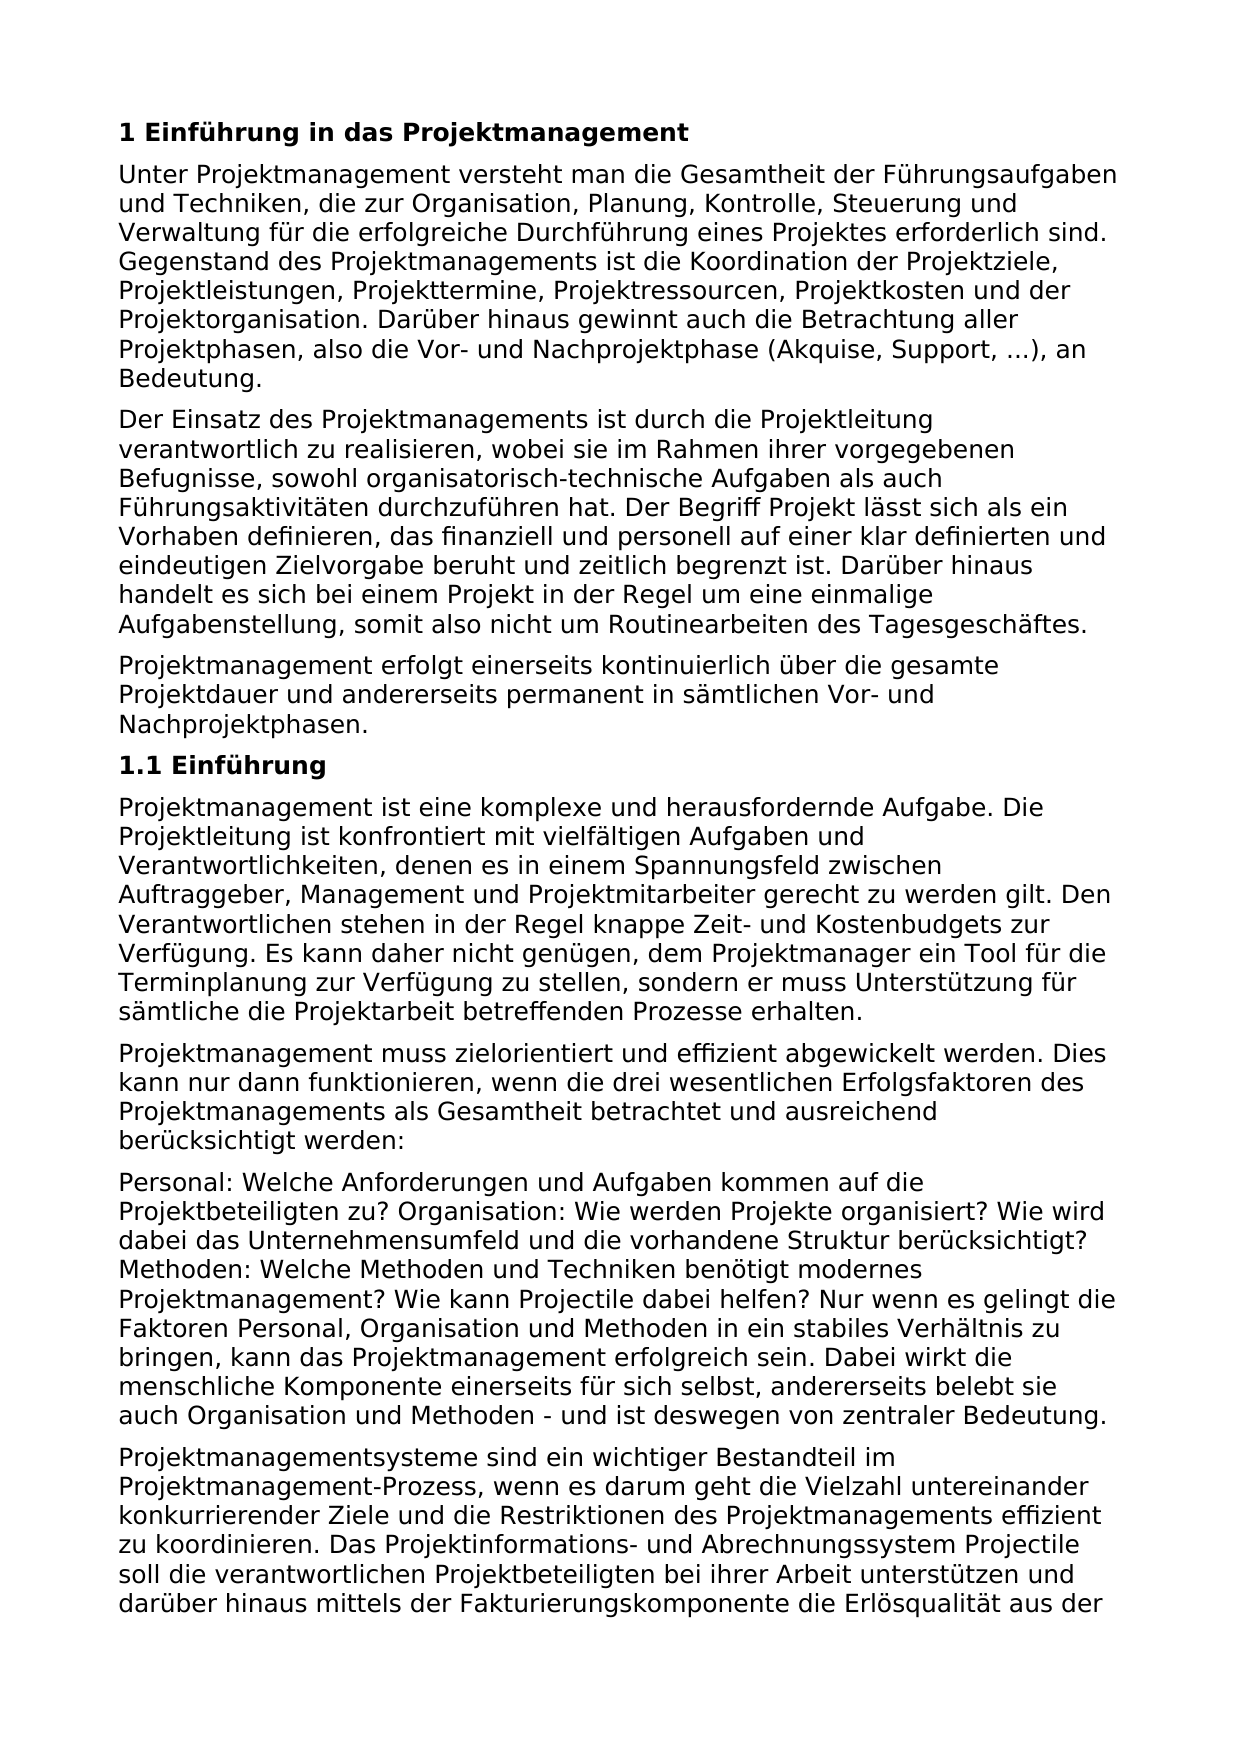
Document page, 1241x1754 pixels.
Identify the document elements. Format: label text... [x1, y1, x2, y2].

text Unter Projektmanagement versteht man die Gesamtheit der Führungsaufgaben und Techniken, die zur Organisation, Planung, Kontrolle, Steuerung und Verwaltung für die erfolgreiche Durchführung eines Projektes erforderlich sind. Gegenstand des Projektmanagements ist die Koordination der Projektziele, Projektleistungen, Projekttermine, Projektressourcen, Projektkosten und der Projektorganisation. Darüber hinaus gewinnt auch die Betrachtung aller Projektphasen, also die Vor- und Nachprojektphase (Akquise, Support, ...), an Bedeutung. [118, 160, 1122, 393]
text Der Einsatz des Projektmanagements ist durch die Projektleitung verantwortlich zu realisieren, wobei sie im Rahmen ihrer vorgegebenen Befugnisse, sowohl organisatorisch-technische Aufgaben als auch Führungsaktivitäten durchzuführen hat. Der Begriff Projekt lässt sich als ein Vorhaben definieren, das finanziell und personell auf einer klar definierten und eindeutigen Zielvorgabe beruht und zeitlich begrenzt ist. Darüber hinaus handelt es sich bei einem Projekt in der Regel um eine einmalige Aufgabenstellung, somit also nicht um Routinearbeiten des Tagesgeschäftes. [118, 406, 1122, 639]
text Projektmanagement ist eine komplexe und herausfordernde Aufgabe. Die Projektleitung ist konfrontiert mit vielfältigen Aufgaben und Verantwortlichkeiten, denen es in einem Spannungsfeld zwischen Auftraggeber, Management und Projektmitarbeiter gerecht zu werden gilt. Den Verantwortlichen stehen in der Regel knappe Zeit- und Kostenbudgets zur Verfügung. Es kann daher nicht genügen, dem Projektmanager ein Tool für die Terminplanung zur Verfügung zu stellen, sondern er muss Unterstützung für sämtliche die Projektarbeit betreffenden Prozesse erhalten. [118, 793, 1122, 1026]
text Personal: Welche Anforderungen und Aufgaben kommen auf die Projektbeteiligten zu? Organisation: Wie werden Projekte organisiert? Wie wird dabei das Unternehmensumfeld und die vorhandene Struktur berücksichtigt? Methoden: Welche Methoden und Techniken benötigt modernes Projektmanagement? Wie kann Projectile dabei helfen? Nur wenn es gelingt die Faktoren Personal, Organisation und Methoden in ein stabiles Verhältnis zu bringen, kann das Projektmanagement erfolgreich sein. Dabei wirkt die menschliche Komponente einerseits für sich selbst, andererseits belebt sie auch Organisation und Methoden - und ist deswegen von zentraler Bedeutung. [118, 1168, 1122, 1431]
text 1 Einführung in das Projektmanagement [118, 118, 1122, 147]
text Projektmanagement muss zielorientiert und effizient abgewickelt werden. Dies kann nur dann funktionieren, wenn die drei wesentlichen Erfolgsfaktoren des Projektmanagements als Gesamtheit betrachtet und ausreichend berücksichtigt werden: [118, 1039, 1122, 1156]
text Projektmanagementsysteme sind ein wichtiger Bestandteil im Projektmanagement-Prozess, wenn es darum geht die Vielzahl untereinander konkurrierender Ziele und die Restriktionen des Projektmanagements effizient zu koordinieren. Das Projektinformations- und Abrechnungssystem Projectile soll die verantwortlichen Projektbeteiligten bei ihrer Arbeit unterstützen und darüber hinaus mittels der Fakturierungskomponente die Erlösqualität aus der [118, 1443, 1122, 1618]
text Projektmanagement erfolgt einerseits kontinuierlich über die gesamte Projektdauer und andererseits permanent in sämtlichen Vor- und Nachprojektphasen. [118, 651, 1122, 739]
text 1.1 Einführung [118, 751, 1122, 781]
